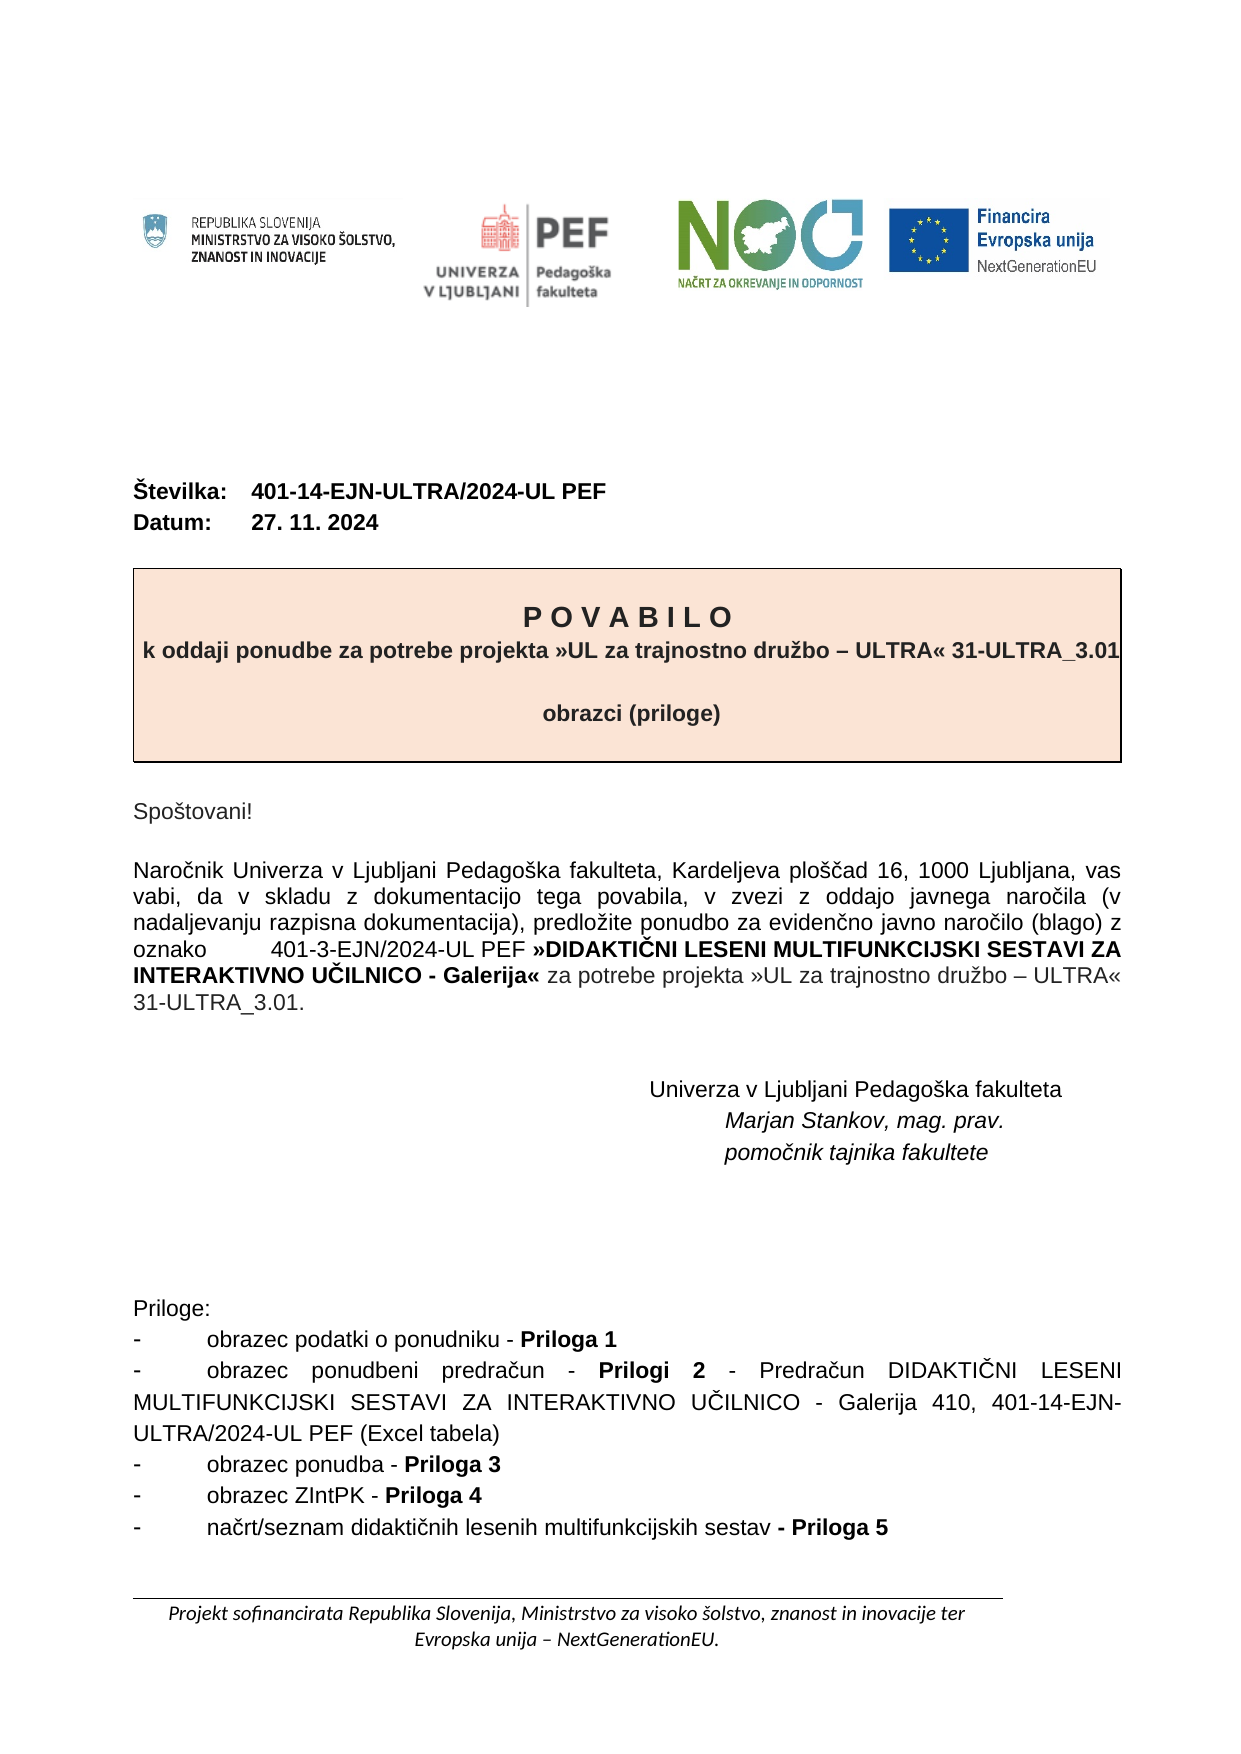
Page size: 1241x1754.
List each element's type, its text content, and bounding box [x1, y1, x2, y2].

text Datum: 27. 11. 2024 [133, 506, 1122, 537]
text obrazci (priloge) [134, 693, 1120, 724]
text k oddaji ponudbe za potrebe projekta »UL za trajnostno družbo – ULTRA« 31-ULTRA_3.01 [134, 631, 1120, 662]
text Naročnik Univerza v Ljubljani Pedagoška fakulteta, Kardeljeva ploščad 16, 1000 Ljubljana, vas vabi, da v skladu z dokumentacijo tega povabila, v zvezi z oddajo javnega naročila (v nadaljevanju razpisna dokumentacija), predložite ponudbo za evidenčno javno naročilo (blago) z oznako 401-3-EJN/2024-UL PEF »DIDAKTIČNI LESENI MULTIFUNKCIJSKI SESTAVI ZA INTERAKTIVNO UČILNICO - Galerija« za potrebe projekta »UL za trajnostno družbo – ULTRA« 31-ULTRA_3.01. [133, 857, 1122, 1015]
text P O V A B I L O [134, 599, 1120, 631]
text Številka: 401-14-EJN-ULTRA/2024-UL PEF [133, 474, 1137, 506]
list načrt/seznam didaktičnih lesenih multifunkcijskih sestav - Priloga 5 [133, 1510, 1122, 1541]
list obrazec ZIntPK - Priloga 4 [133, 1479, 1122, 1510]
text pomočnik tajnika fakultete [133, 1135, 1122, 1166]
text Priloge: [133, 1291, 1122, 1322]
list obrazec podatki o ponudniku - Priloga 1 [133, 1322, 1122, 1354]
text Marjan Stankov, mag. prav. [133, 1104, 1122, 1135]
text Univerza v Ljubljani Pedagoška fakulteta [133, 1072, 1122, 1104]
text Spoštovani! [133, 794, 1122, 825]
list obrazec ponudba - Priloga 3 [133, 1447, 1122, 1479]
list obrazec ponudbeni predračun - Prilogi 2 - Predračun DIDAKTIČNI LESENI MULTIFUNKCIJSKI SESTAVI ZA INTERAKTIVNO UČILNICO - Galerija 410, 401-14-EJN-ULTRA/2024-UL PEF (Excel tabela) [133, 1354, 1122, 1447]
